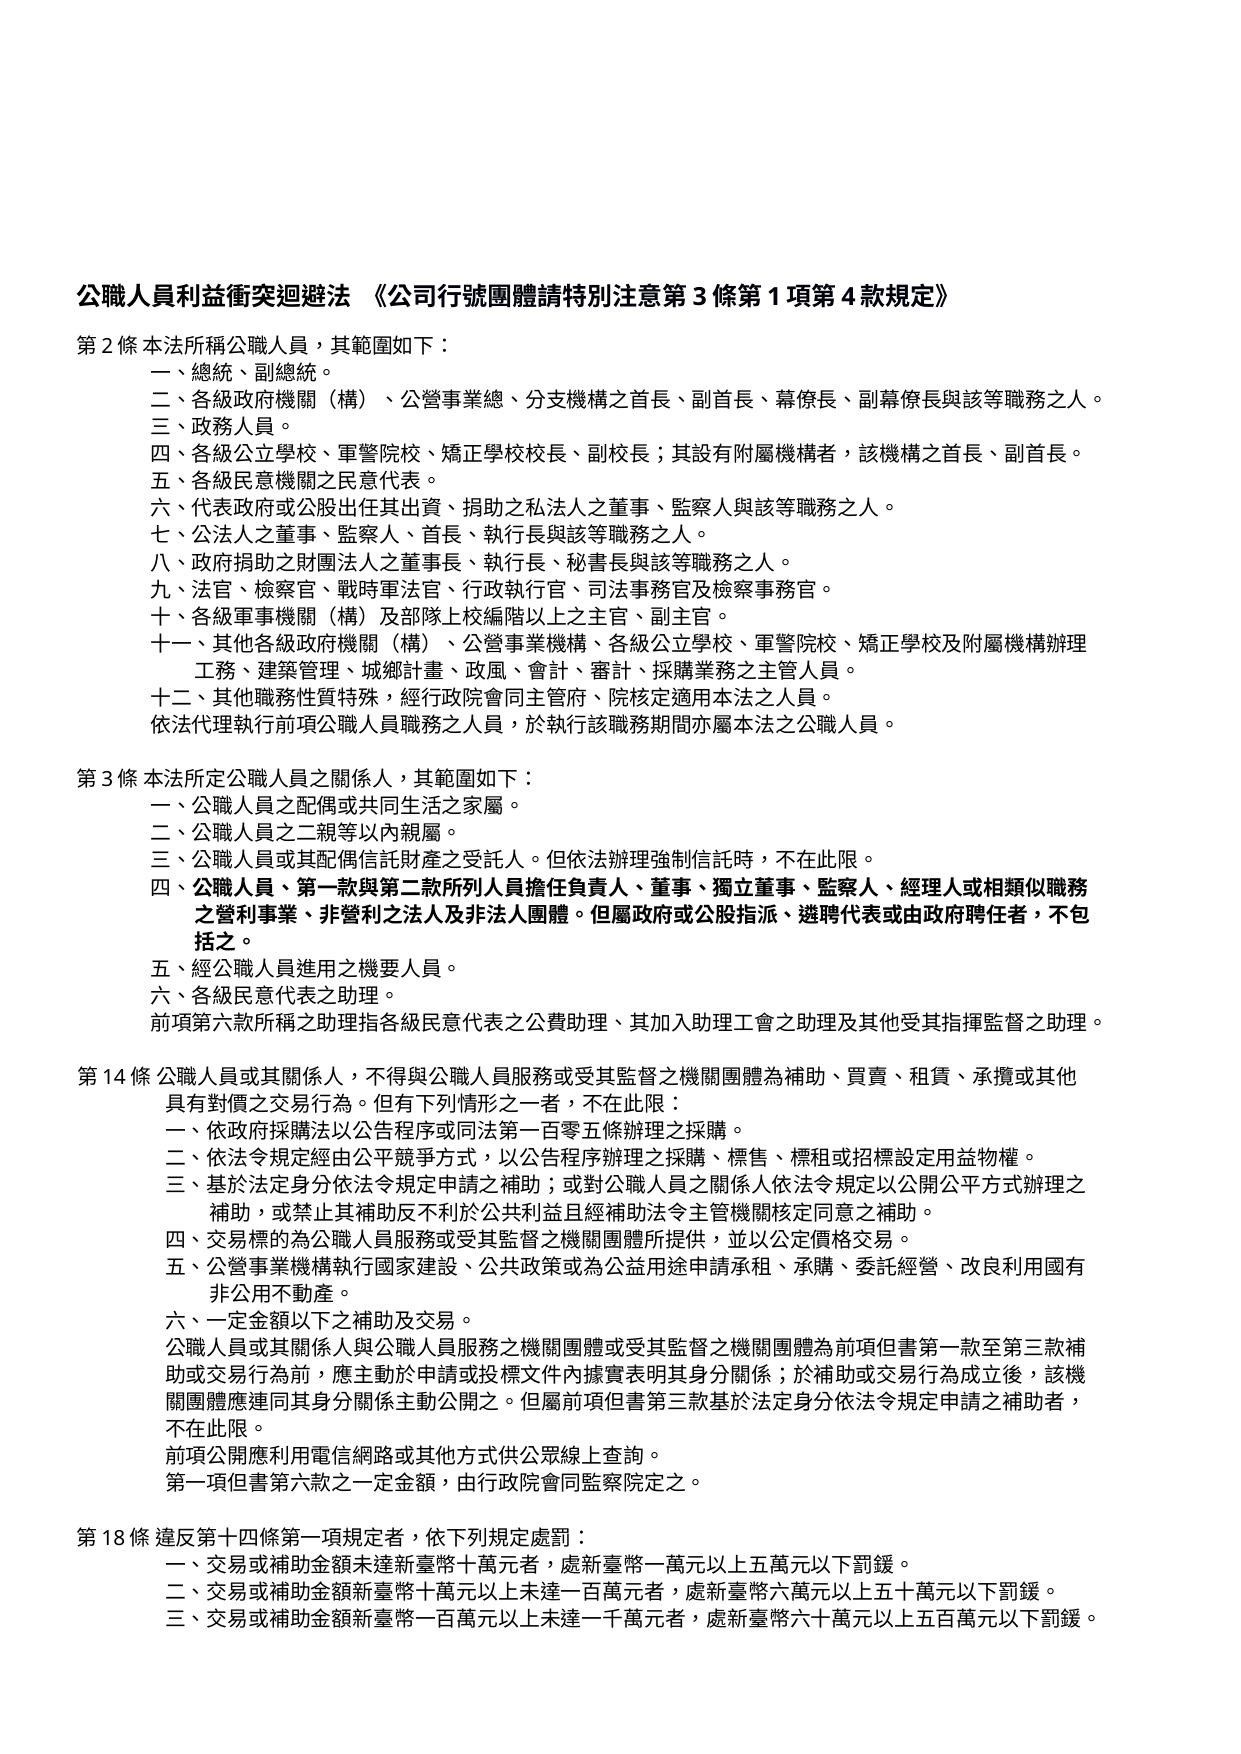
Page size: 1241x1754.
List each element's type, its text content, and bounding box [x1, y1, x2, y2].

text 十、各級軍事機關（構）及部隊上校編階以上之主官、副主官。 [150, 602, 1090, 629]
text 第2條 本法所稱公職人員，其範圍如下： [76, 332, 1090, 359]
text 六、代表政府或公股出任其出資、捐助之私法人之董事、監察人與該等職務之人。 [150, 494, 1090, 521]
text 一、交易或補助金額未達新臺幣十萬元者，處新臺幣一萬元以上五萬元以下罰鍰。 [165, 1550, 1090, 1577]
text 依法代理執行前項公職人員職務之人員，於執行該職務期間亦屬本法之公職人員。 [150, 711, 1090, 738]
text 八、政府捐助之財團法人之董事長、執行長、秘書長與該等職務之人。 [150, 548, 1090, 575]
text 四、各級公立學校、軍警院校、矯正學校校長、副校長；其設有附屬機構者，該機構之首長、副首長。 [150, 440, 1090, 467]
text 二、各級政府機關（構）、公營事業總、分支機構之首長、副首長、幕僚長、副幕僚長與該等職務之人。 [150, 386, 1090, 413]
text 二、依法令規定經由公平競爭方式，以公告程序辦理之採購、標售、標租或招標設定用益物權。 [165, 1144, 1090, 1171]
text 六、一定金額以下之補助及交易。 [165, 1307, 1090, 1334]
text 五、經公職人員進用之機要人員。 [150, 954, 1090, 982]
text 第14條 公職人員或其關係人，不得與公職人員服務或受其監督之機關團體為補助、買賣、租賃、承攬或其他具有對價之交易行為。但有下列情形之一者，不在此限： [77, 1063, 1080, 1117]
text 五、公營事業機構執行國家建設、公共政策或為公益用途申請承租、承購、委託經營、改良利用國有非公用不動產。 [165, 1252, 1090, 1307]
text 一、依政府採購法以公告程序或同法第一百零五條辦理之採購。 [165, 1117, 1090, 1144]
text 六、各級民意代表之助理。 [150, 982, 1090, 1009]
text 一、總統、副總統。 [150, 359, 1090, 386]
text 公職人員利益衝突迴避法 《公司行號團體請特別注意第3條第1項第4款規定》 [76, 277, 1154, 313]
text 一、公職人員之配偶或共同生活之家屬。 [150, 792, 1090, 819]
text 三、政務人員。 [150, 413, 1090, 440]
text 五、各級民意機關之民意代表。 [150, 467, 1090, 494]
text 二、公職人員之二親等以內親屬。 [150, 819, 1090, 846]
text 三、交易或補助金額新臺幣一百萬元以上未達一千萬元者，處新臺幣六十萬元以上五百萬元以下罰鍰。 [165, 1604, 1090, 1632]
text 三、公職人員或其配偶信託財產之受託人。但依法辦理強制信託時，不在此限。 [150, 846, 1090, 873]
text 七、公法人之董事、監察人、首長、執行長與該等職務之人。 [150, 521, 1090, 548]
text 四、交易標的為公職人員服務或受其監督之機關團體所提供，並以公定價格交易。 [165, 1225, 1090, 1252]
text 公職人員或其關係人與公職人員服務之機關團體或受其監督之機關團體為前項但書第一款至第三款補助或交易行為前，應主動於申請或投標文件內據實表明其身分關係；於補助或交易行為成立後，該機關團體應連同其身分關係主動公開之。但屬前項但書第三款基於法定身分依法令規定申請之補助者，不在此限。 [165, 1334, 1090, 1442]
text 十一、其他各級政府機關（構）、公營事業機構、各級公立學校、軍警院校、矯正學校及附屬機構辦理工務、建築管理、城鄉計畫、政風、會計、審計、採購業務之主管人員。 [150, 629, 1090, 684]
text 四、公職人員、第一款與第二款所列人員擔任負責人、董事、獨立董事、監察人、經理人或相類似職務之營利事業、非營利之法人及非法人團體。但屬政府或公股指派、遴聘代表或由政府聘任者，不包括之。 [150, 873, 1090, 954]
text 二、交易或補助金額新臺幣十萬元以上未達一百萬元者，處新臺幣六萬元以上五十萬元以下罰鍰。 [165, 1577, 1090, 1604]
text 前項公開應利用電信網路或其他方式供公眾線上查詢。 [165, 1442, 1090, 1469]
text 第18條 違反第十四條第一項規定者，依下列規定處罰： [76, 1523, 1184, 1550]
text 第一項但書第六款之一定金額，由行政院會同監察院定之。 [165, 1469, 1090, 1496]
text 十二、其他職務性質特殊，經行政院會同主管府、院核定適用本法之人員。 [150, 684, 1090, 711]
text 三、基於法定身分依法令規定申請之補助；或對公職人員之關係人依法令規定以公開公平方式辦理之補助，或禁止其補助反不利於公共利益且經補助法令主管機關核定同意之補助。 [165, 1171, 1090, 1225]
text 第3條 本法所定公職人員之關係人，其範圍如下： [76, 765, 1184, 792]
text 前項第六款所稱之助理指各級民意代表之公費助理、其加入助理工會之助理及其他受其指揮監督之助理。 [150, 1009, 1090, 1036]
text 九、法官、檢察官、戰時軍法官、行政執行官、司法事務官及檢察事務官。 [150, 575, 1090, 602]
